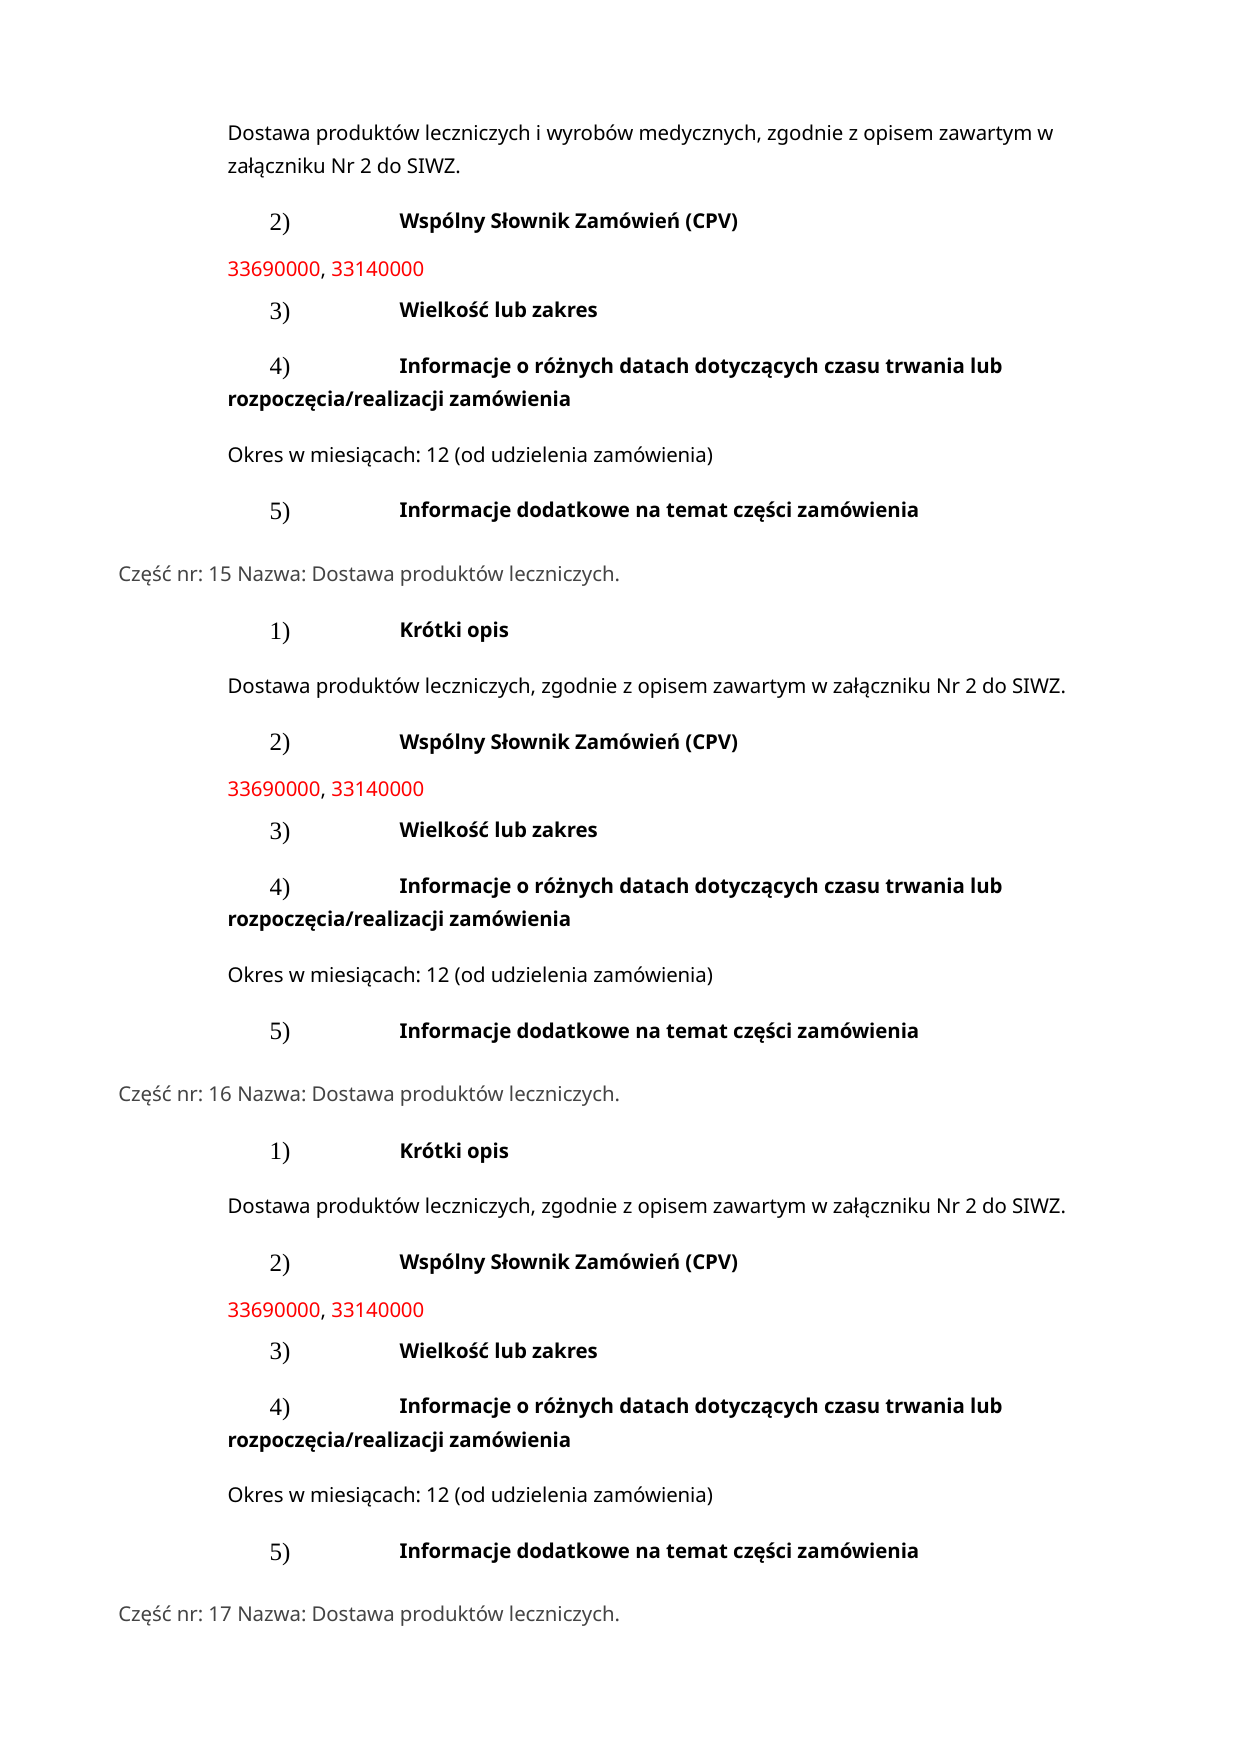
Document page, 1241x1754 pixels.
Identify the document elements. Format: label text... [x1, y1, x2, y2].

text 4) [227, 872, 290, 901]
text Okres w miesiącach: 12 (od udzielenia zamówienia) [227, 961, 1122, 988]
text Informacje o różnych datach dotyczących czasu trwania lub rozpoczęcia/realizacji zamówienia [227, 351, 1122, 412]
text Informacje o różnych datach dotyczących czasu trwania lub rozpoczęcia/realizacji zamówienia [227, 872, 1122, 933]
text Wielkość lub zakres [290, 1336, 1122, 1364]
text 33690000, 33140000 [227, 1295, 1122, 1323]
text 5) [227, 496, 290, 525]
text Informacje dodatkowe na temat części zamówienia [290, 1537, 1122, 1564]
text 4) [227, 1392, 290, 1421]
text Dostawa produktów leczniczych, zgodnie z opisem zawartym w załączniku Nr 2 do SIWZ. [227, 672, 1122, 699]
text Krótki opis [290, 616, 1122, 644]
text 33690000, 33140000 [227, 255, 1122, 282]
text 33690000, 33140000 [227, 775, 1122, 803]
text Okres w miesiącach: 12 (od udzielenia zamówienia) [227, 440, 1122, 468]
text 4) [227, 351, 290, 380]
text 3) [227, 296, 290, 324]
text 1) [227, 616, 290, 645]
text Informacje o różnych datach dotyczących czasu trwania lub rozpoczęcia/realizacji zamówienia [227, 1392, 1122, 1453]
text 2) [227, 727, 290, 756]
text Okres w miesiącach: 12 (od udzielenia zamówienia) [227, 1481, 1122, 1509]
text Część nr: 16 Nazwa: Dostawa produktów leczniczych. [118, 1080, 1122, 1107]
text Informacje dodatkowe na temat części zamówienia [290, 496, 1122, 524]
text Dostawa produktów leczniczych i wyrobów medycznych, zgodnie z opisem zawartym w załączniku Nr 2 do SIWZ. [227, 118, 1122, 179]
text Wspólny Słownik Zamówień (CPV) [290, 207, 1122, 235]
text 2) [227, 207, 290, 236]
text Część nr: 17 Nazwa: Dostawa produktów leczniczych. [118, 1600, 1122, 1628]
text Wspólny Słownik Zamówień (CPV) [290, 1248, 1122, 1275]
text Informacje dodatkowe na temat części zamówienia [290, 1016, 1122, 1044]
text Wielkość lub zakres [290, 816, 1122, 844]
text Wielkość lub zakres [290, 296, 1122, 323]
text Dostawa produktów leczniczych, zgodnie z opisem zawartym w załączniku Nr 2 do SIWZ. [227, 1192, 1122, 1220]
text 2) [227, 1248, 290, 1276]
text 3) [227, 1336, 290, 1365]
text 3) [227, 816, 290, 845]
text Krótki opis [290, 1136, 1122, 1164]
text Część nr: 15 Nazwa: Dostawa produktów leczniczych. [118, 559, 1122, 587]
text 5) [227, 1016, 290, 1045]
text Wspólny Słownik Zamówień (CPV) [290, 727, 1122, 755]
text 1) [227, 1136, 290, 1165]
text 5) [227, 1537, 290, 1565]
